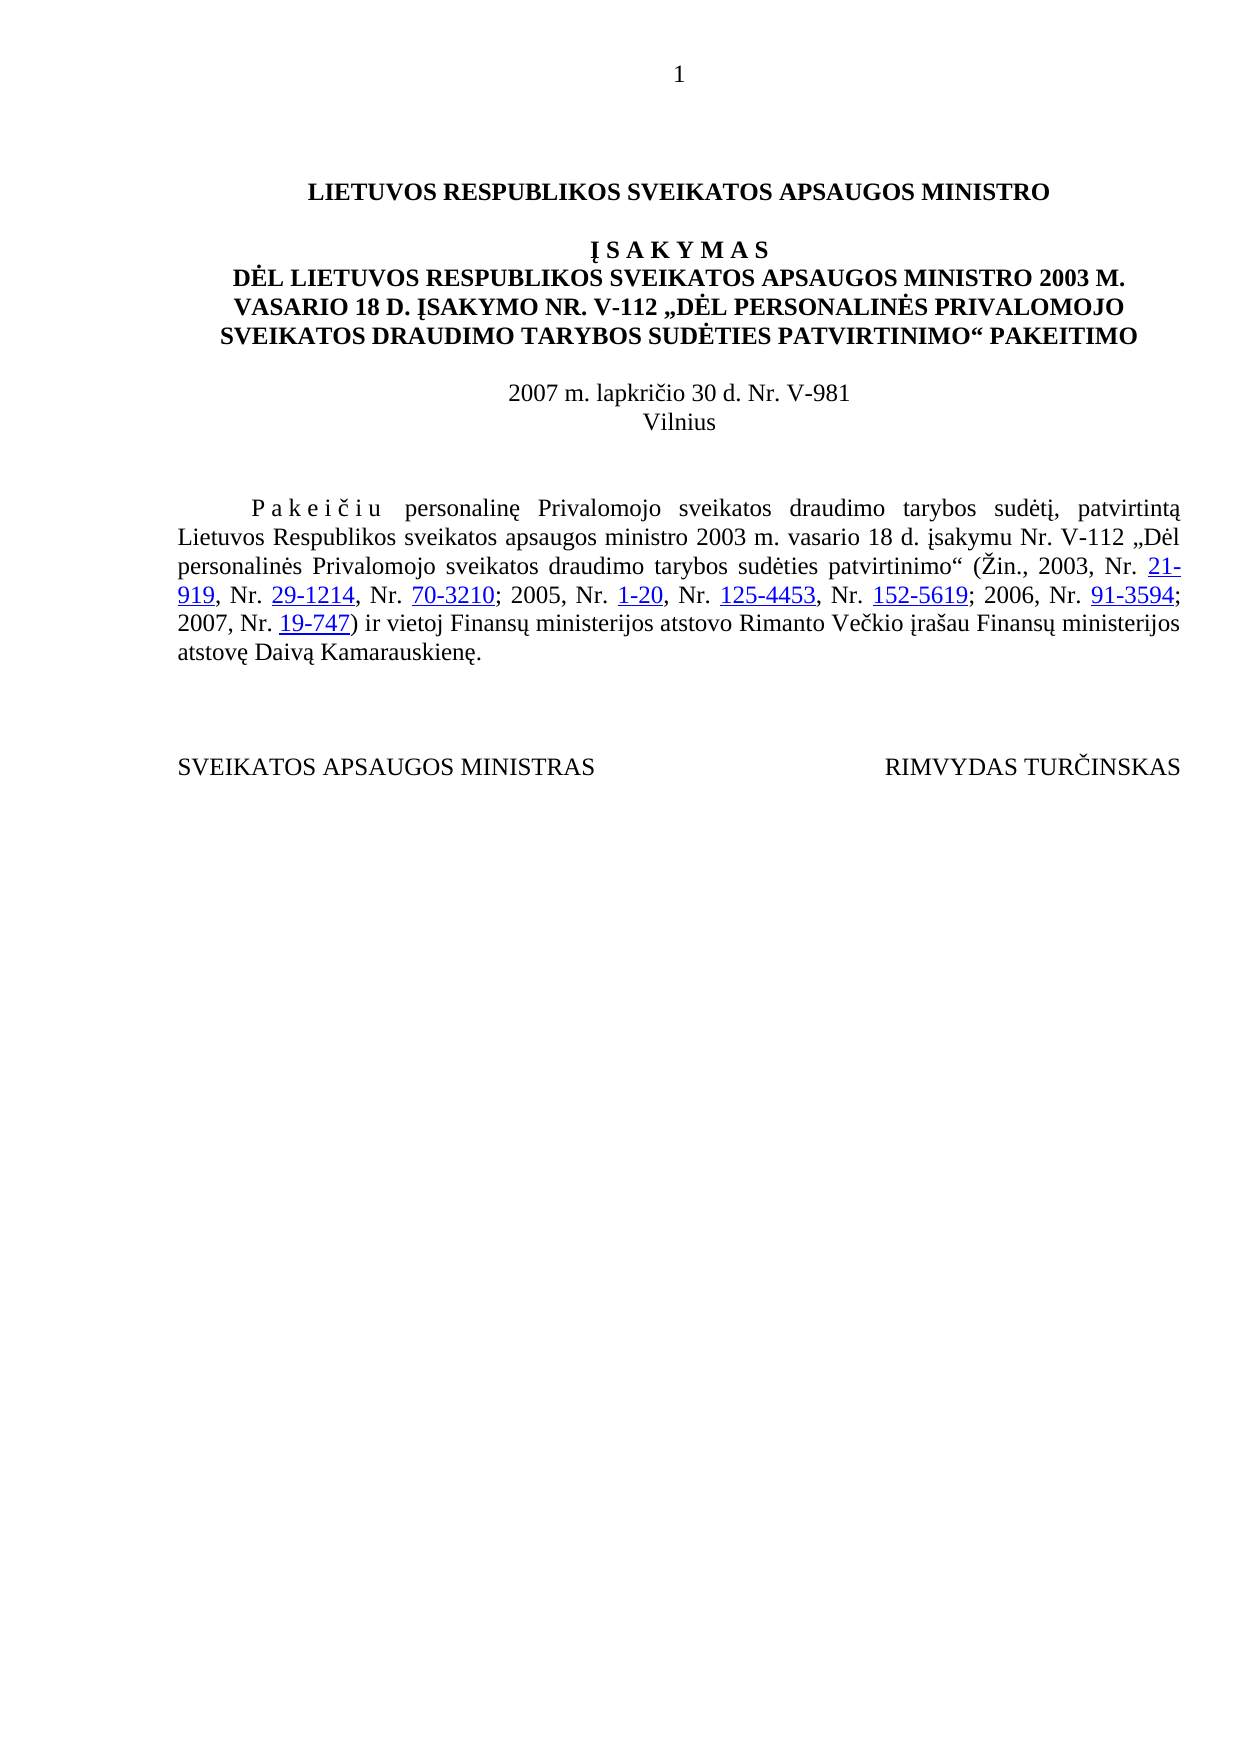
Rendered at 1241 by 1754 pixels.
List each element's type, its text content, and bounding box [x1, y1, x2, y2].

text Į S A K Y M A S [177, 235, 1181, 263]
text SVEIKATOS APSAUGOS MINISTRAS RIMVYDAS TURČINSKAS [177, 752, 1181, 781]
text DĖL LIETUVOS RESPUBLIKOS SVEIKATOS APSAUGOS MINISTRO 2003 M. VASARIO 18 D. ĮSAKYMO NR. V-112 „DĖL PERSONALINĖS PRIVALOMOJO SVEIKATOS DRAUDIMO TARYBOS SUDĖTIES PATVIRTINIMO“ PAKEITIMO [177, 263, 1181, 350]
text Pakeičiu personalinę Privalomojo sveikatos draudimo tarybos sudėtį, patvirtintą Lietuvos Respublikos sveikatos apsaugos ministro 2003 m. vasario 18 d. įsakymu Nr. V-112 „Dėl personalinės Privalomojo sveikatos draudimo tarybos sudėties patvirtinimo“ (Žin., 2003, Nr. 21-919, Nr. 29-1214, Nr. 70-3210; 2005, Nr. 1-20, Nr. 125-4453, Nr. 152-5619; 2006, Nr. 91-3594; 2007, Nr. 19-747) ir vietoj Finansų ministerijos atstovo Rimanto Večkio įrašau Finansų ministerijos atstovę Daivą Kamarauskienę. [177, 493, 1181, 666]
text 2007 m. lapkričio 30 d. Nr. V-981 [177, 378, 1181, 407]
text LIETUVOS RESPUBLIKOS SVEIKATOS APSAUGOS MINISTRO [177, 177, 1181, 206]
text Vilnius [177, 407, 1181, 436]
